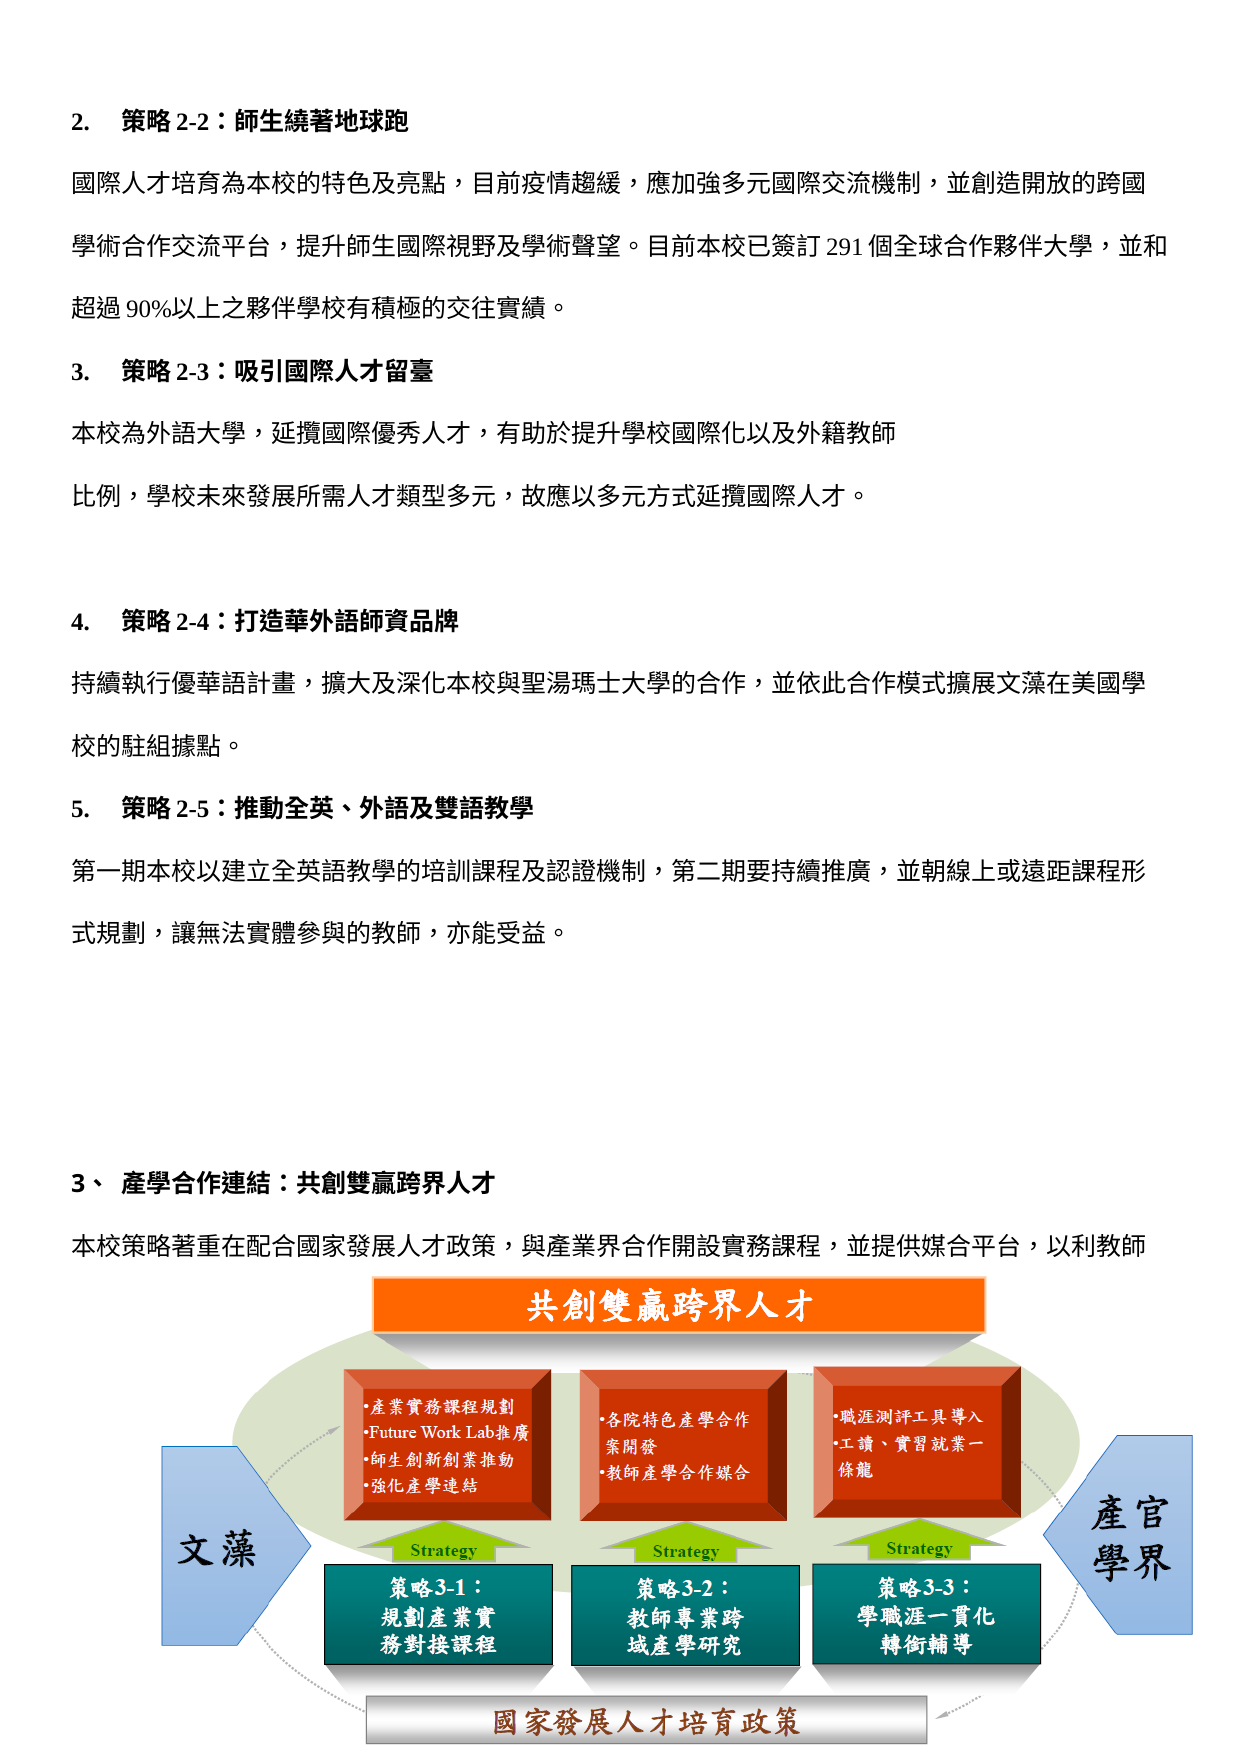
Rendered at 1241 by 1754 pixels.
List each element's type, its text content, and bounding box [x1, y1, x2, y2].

text 本校為外語大學，延攬國際優秀人才，有助於提升學校國際化以及外籍教師 [71, 390, 1169, 453]
list 產學合作連結：共創雙贏跨界人才 [71, 1140, 1169, 1203]
text 4. 策略2-4：打造華外語師資品牌 [71, 578, 1169, 640]
text 國際人才培育為本校的特色及亮點，目前疫情趨緩，應加強多元國際交流機制，並創造開放的跨國學術合作交流平台，提升師生國際視野及學術聲望。目前本校已簽訂291個全球合作夥伴大學，並和超過90%以上之夥伴學校有積極的交往實績。 [71, 140, 1169, 328]
text 比例，學校未來發展所需人才類型多元，故應以多元方式延攬國際人才。 [71, 453, 1169, 515]
text 持續執行優華語計畫，擴大及深化本校與聖湯瑪士大學的合作，並依此合作模式擴展文藻在美國學校的駐組據點。 [71, 640, 1169, 765]
text 5. 策略2-5：推動全英、外語及雙語教學 [71, 765, 1169, 828]
text 2. 策略2-2：師生繞著地球跑 [71, 78, 1169, 140]
text 3. 策略2-3：吸引國際人才留臺 [71, 328, 1169, 390]
text 本校策略著重在配合國家發展人才政策，與產業界合作開設實務課程，並提供媒合平台，以利教師帶領學生提供業界助力（策略3-1），亦帶動本校教師辦理產學案（策略3-2）。另以校級統籌概念，建置職涯轉銜及實習相關輔導機制（子計畫3-3），以達到培育新世紀優質人才之目標。推動策略如下圖所示。 [71, 1203, 1169, 1265]
text 第一期本校以建立全英語教學的培訓課程及認證機制，第二期要持續推廣，並朝線上或遠距課程形式規劃，讓無法實體參與的教師，亦能受益。 [71, 828, 1169, 953]
